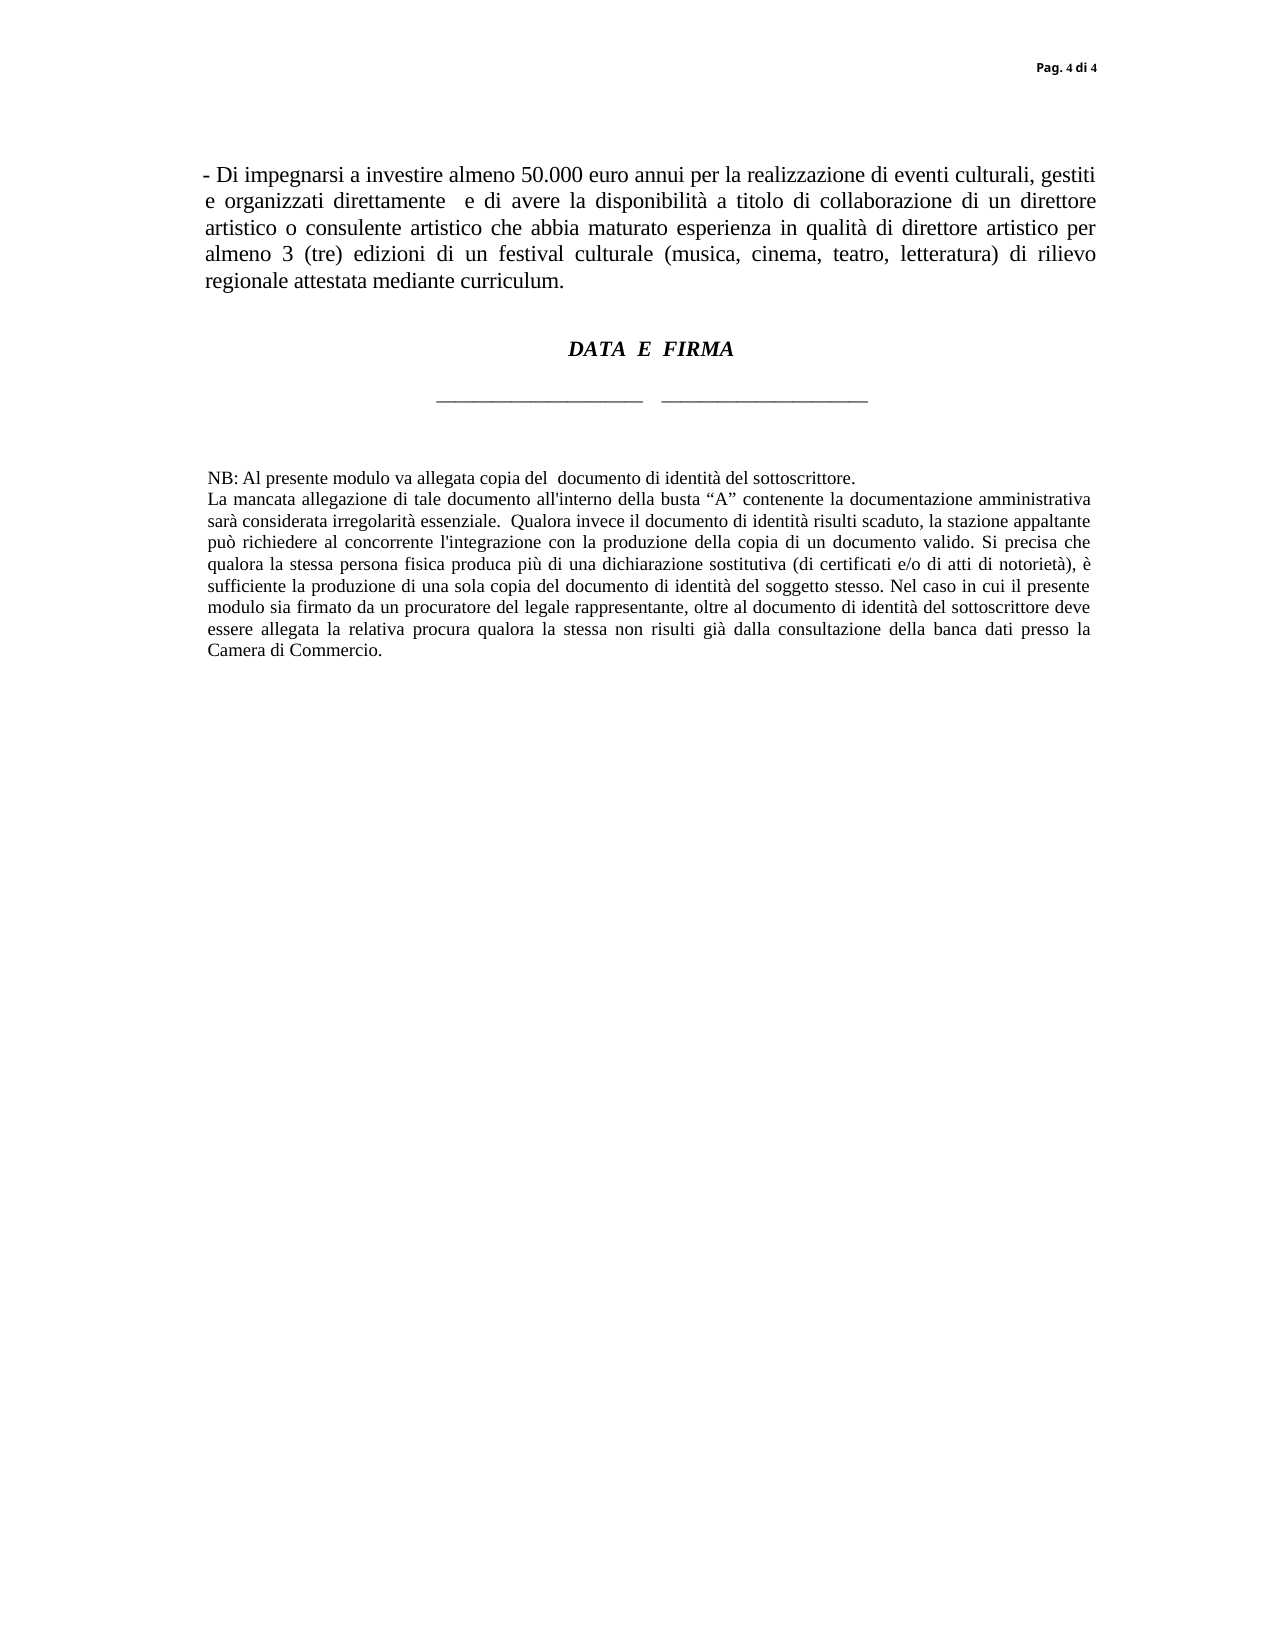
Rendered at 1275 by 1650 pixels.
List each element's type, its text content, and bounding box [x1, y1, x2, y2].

text - Di impegnarsi a investire almeno 50.000 euro annui per la realizzazione di eventi culturali, gestiti e organizzati direttamente e di avere la disponibilità a titolo di collaborazione di un direttore artistico o consulente artistico che abbia maturato esperienza in qualità di direttore artistico per almeno 3 (tre) edizioni di un festival culturale (musica, cinema, teatro, letteratura) di rilievo regionale attestata mediante curriculum. [202, 161, 1097, 293]
text DATA E FIRMA [207, 336, 1097, 361]
text La mancata allegazione di tale documento all'interno della busta “A” contenente la documentazione amministrativa sarà considerata irregolarità essenziale. Qualora invece il documento di identità risulti scaduto, la stazione appaltante può richiedere al concorrente l'integrazione con la produzione della copia di un documento valido. Si precisa che qualora la stessa persona fisica produca più di una dichiarazione sostitutiva (di certificati e/o di atti di notorietà), è sufficiente la produzione di una sola copia del documento di identità del soggetto stesso. Nel caso in cui il presente modulo sia firmato da un procuratore del legale rappresentante, oltre al documento di identità del sottoscrittore deve essere allegata la relativa procura qualora la stessa non risulti già dalla consultazione della banca dati presso la Camera di Commercio. [207, 488, 1093, 661]
text NB: Al presente modulo va allegata copia del documento di identità del sottoscrittore. [207, 467, 1093, 488]
text ______________________ ______________________ [207, 383, 1097, 404]
